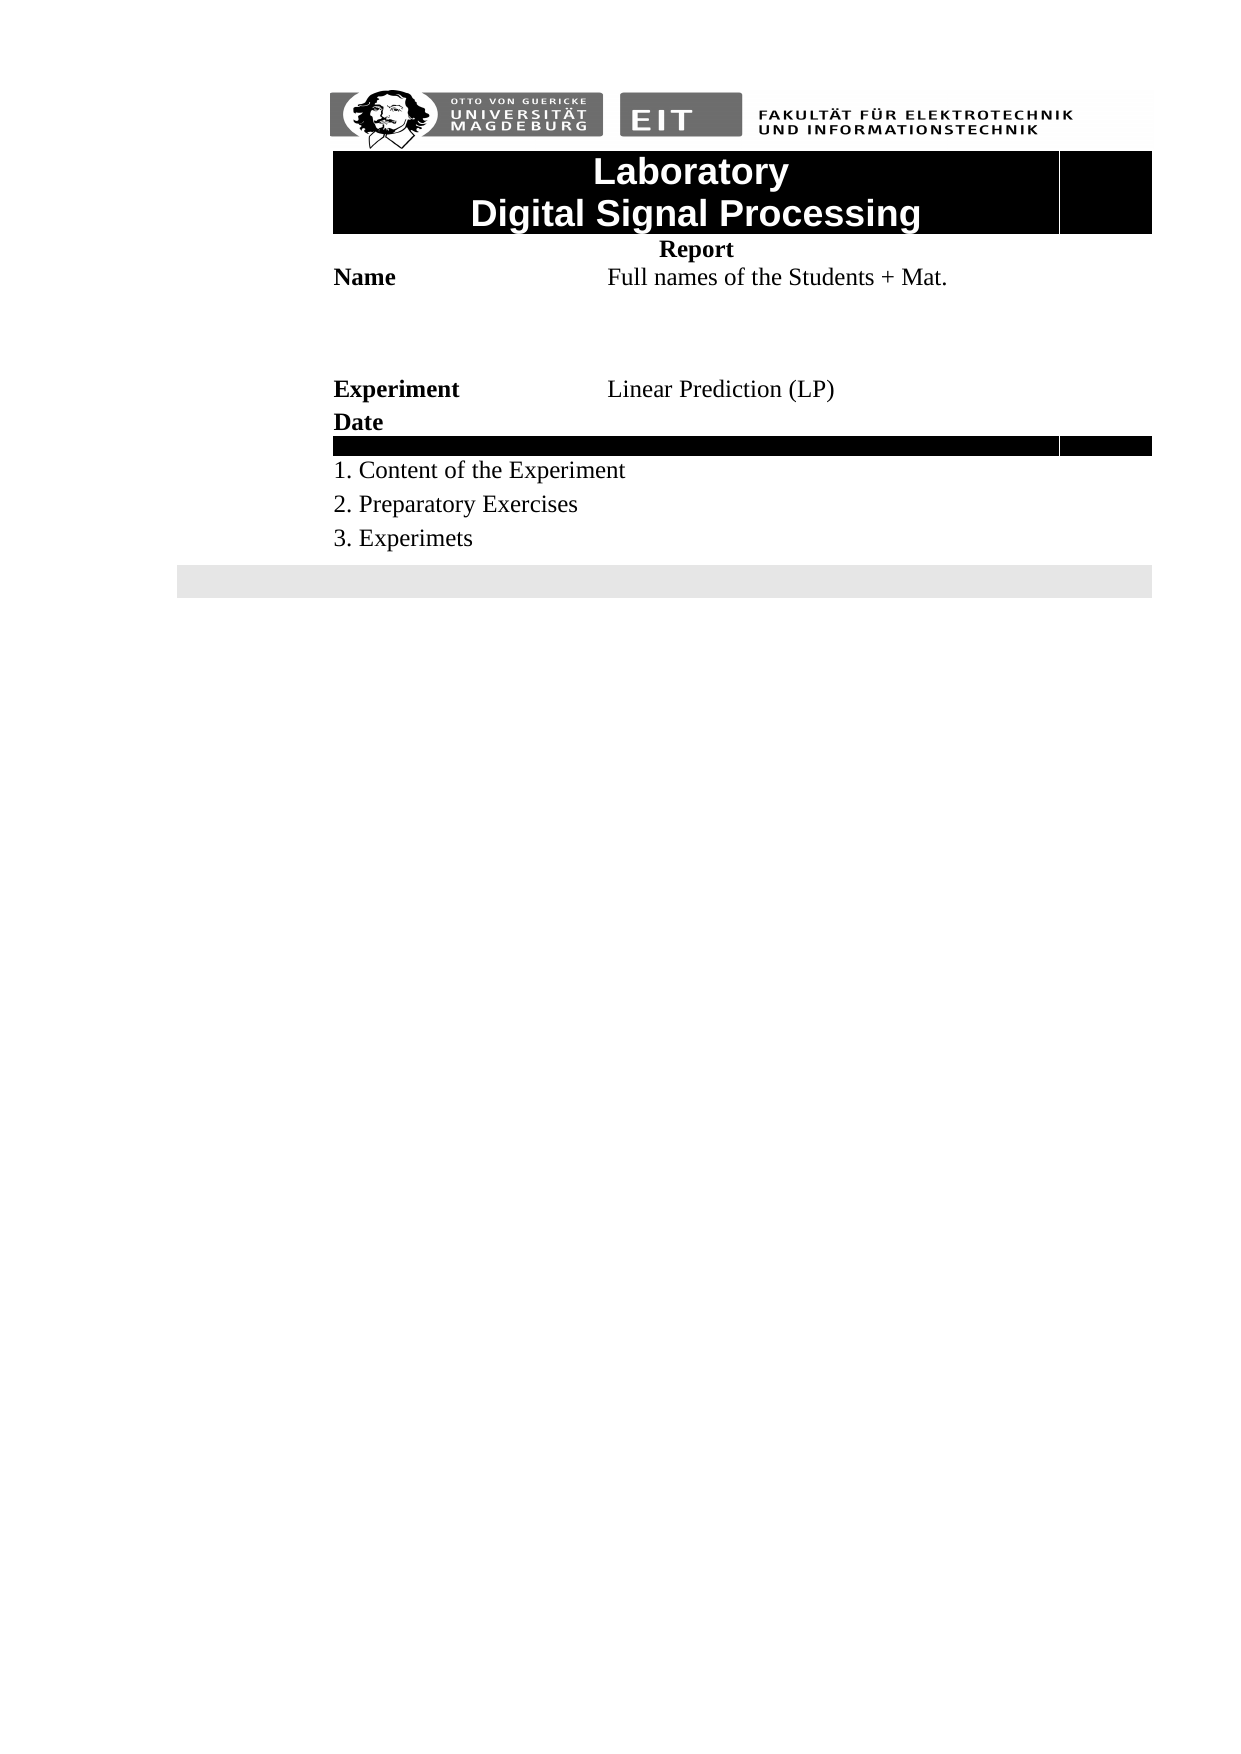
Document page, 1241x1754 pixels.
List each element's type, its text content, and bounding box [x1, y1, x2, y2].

table_cell [1060, 456, 1152, 552]
table_header [177, 89, 328, 151]
table_cell [1060, 291, 1152, 318]
table_cell [1060, 347, 1152, 374]
table_cell [177, 151, 333, 234]
table_cell Name [333, 263, 607, 291]
table_cell [607, 408, 1059, 436]
table_cell [607, 319, 1059, 347]
table_cell [177, 408, 333, 436]
table_cell Laboratory Digital Signal Processing [333, 151, 1059, 234]
table_cell [333, 347, 607, 374]
table_cell Linear Prediction (LP) [607, 375, 1059, 408]
table_cell [607, 347, 1059, 374]
table_cell 1. Content of the Experiment 2. Preparatory Exercises 3. Experimets [333, 456, 1059, 552]
table_cell [1060, 319, 1152, 347]
table_cell [1060, 408, 1152, 436]
table_cell [333, 291, 607, 318]
table_cell [177, 235, 333, 262]
table_cell [177, 436, 333, 456]
table_cell [607, 291, 1059, 318]
table_cell Full names of the Students + Mat. [607, 263, 1059, 291]
table_cell [1060, 151, 1152, 234]
table_cell [177, 319, 333, 347]
table_cell [333, 319, 607, 347]
picture [330, 90, 1154, 149]
table_cell [1060, 235, 1152, 262]
table_cell [177, 456, 333, 552]
table_cell [1060, 436, 1152, 456]
table_cell Report [333, 235, 1059, 262]
table_cell [333, 436, 1059, 456]
table_cell Experiment [333, 375, 607, 408]
table_cell [177, 291, 333, 318]
table_cell [1060, 375, 1152, 408]
table_cell [177, 375, 333, 408]
table_cell [1060, 263, 1152, 291]
table_cell Date [333, 408, 607, 436]
table_cell [177, 347, 333, 374]
table_cell [177, 263, 333, 291]
